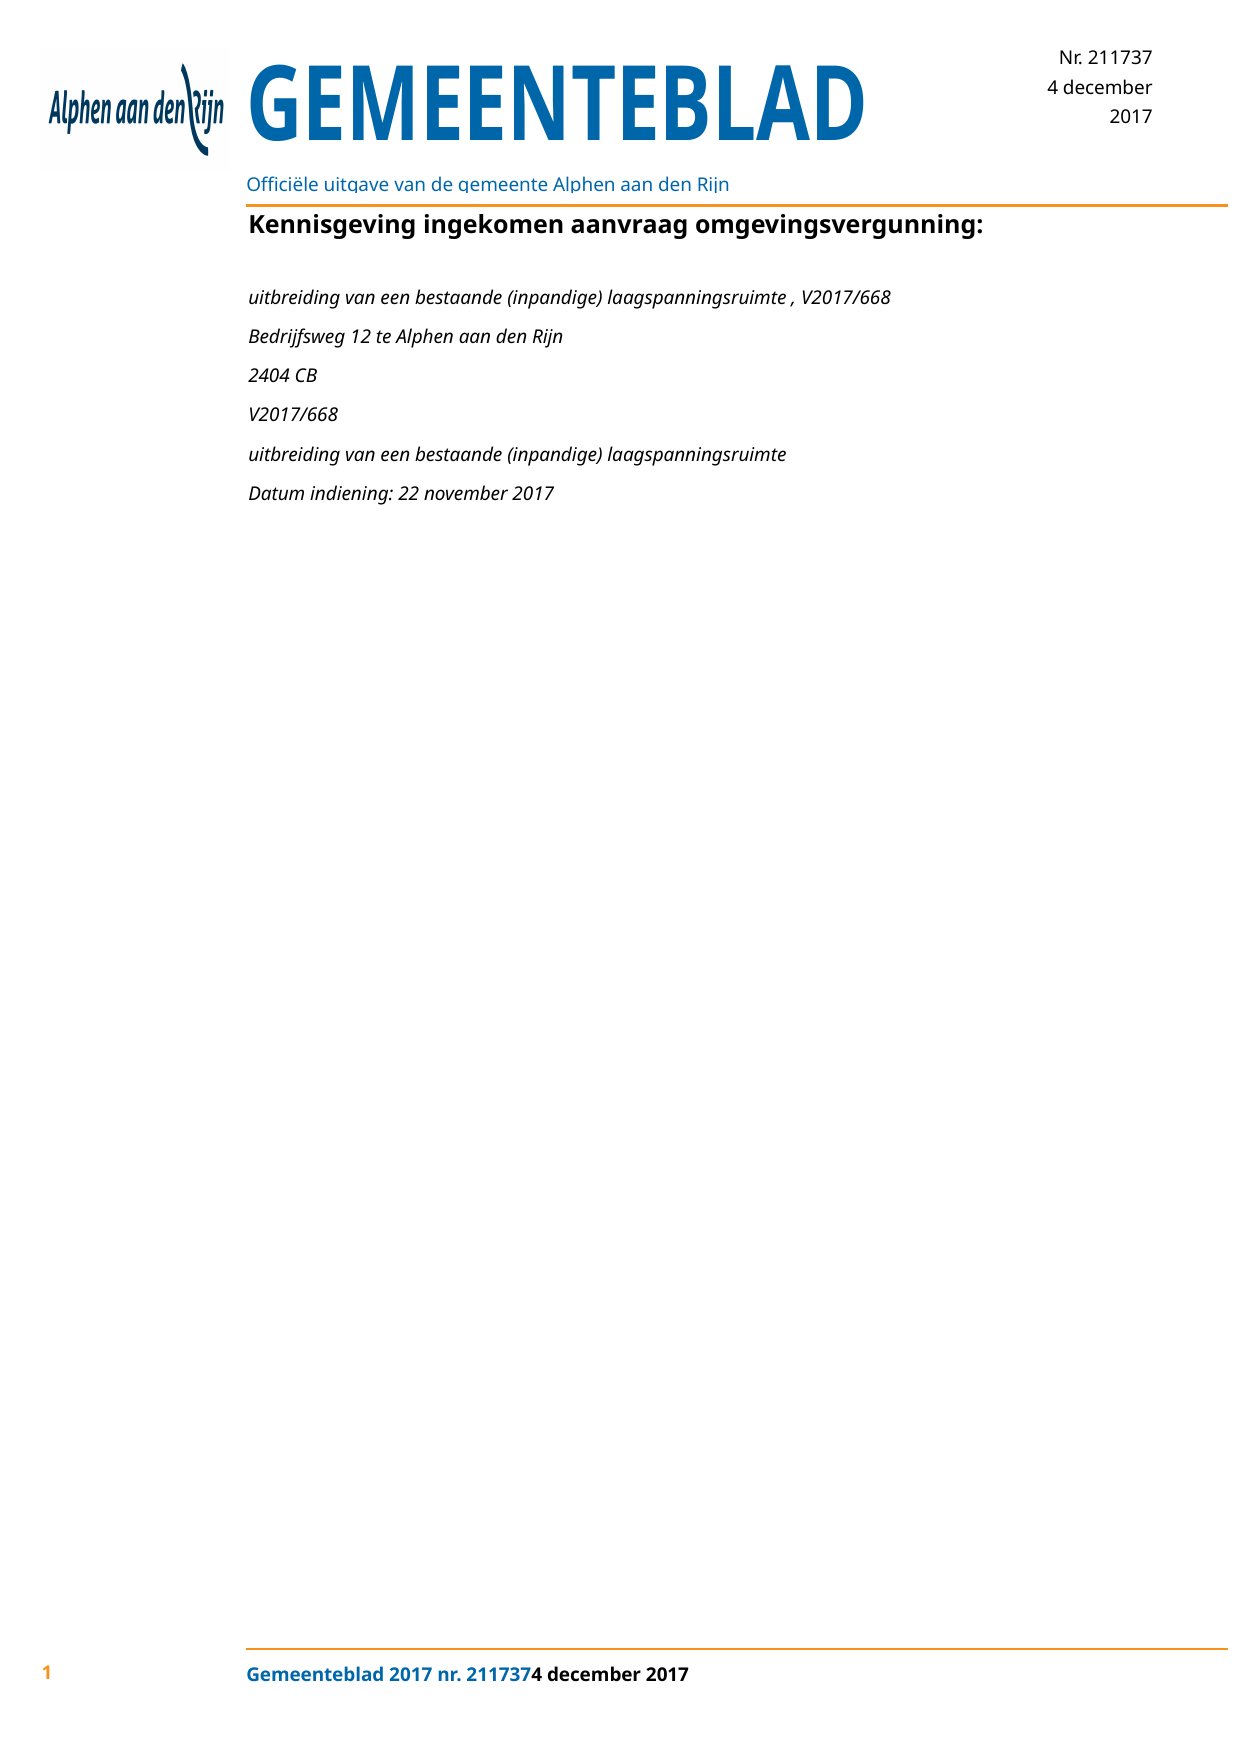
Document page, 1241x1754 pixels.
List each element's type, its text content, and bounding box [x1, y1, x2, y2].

text uitbreiding van een bestaande (inpandige) laagspanningsruimte , V2017/668 [248, 284, 1152, 309]
text uitbreiding van een bestaande (inpandige) laagspanningsruimte [248, 441, 1152, 467]
text Bedrijfsweg 12 te Alphen aan den Rijn [248, 323, 1152, 349]
picture [41, 47, 231, 172]
text Kennisgeving ingekomen aanvraag omgevingsvergunning: [248, 207, 1152, 241]
text Datum indiening: 22 november 2017 [248, 480, 1152, 506]
text V2017/668 [248, 402, 1152, 427]
text 2404 CB [248, 362, 1152, 388]
